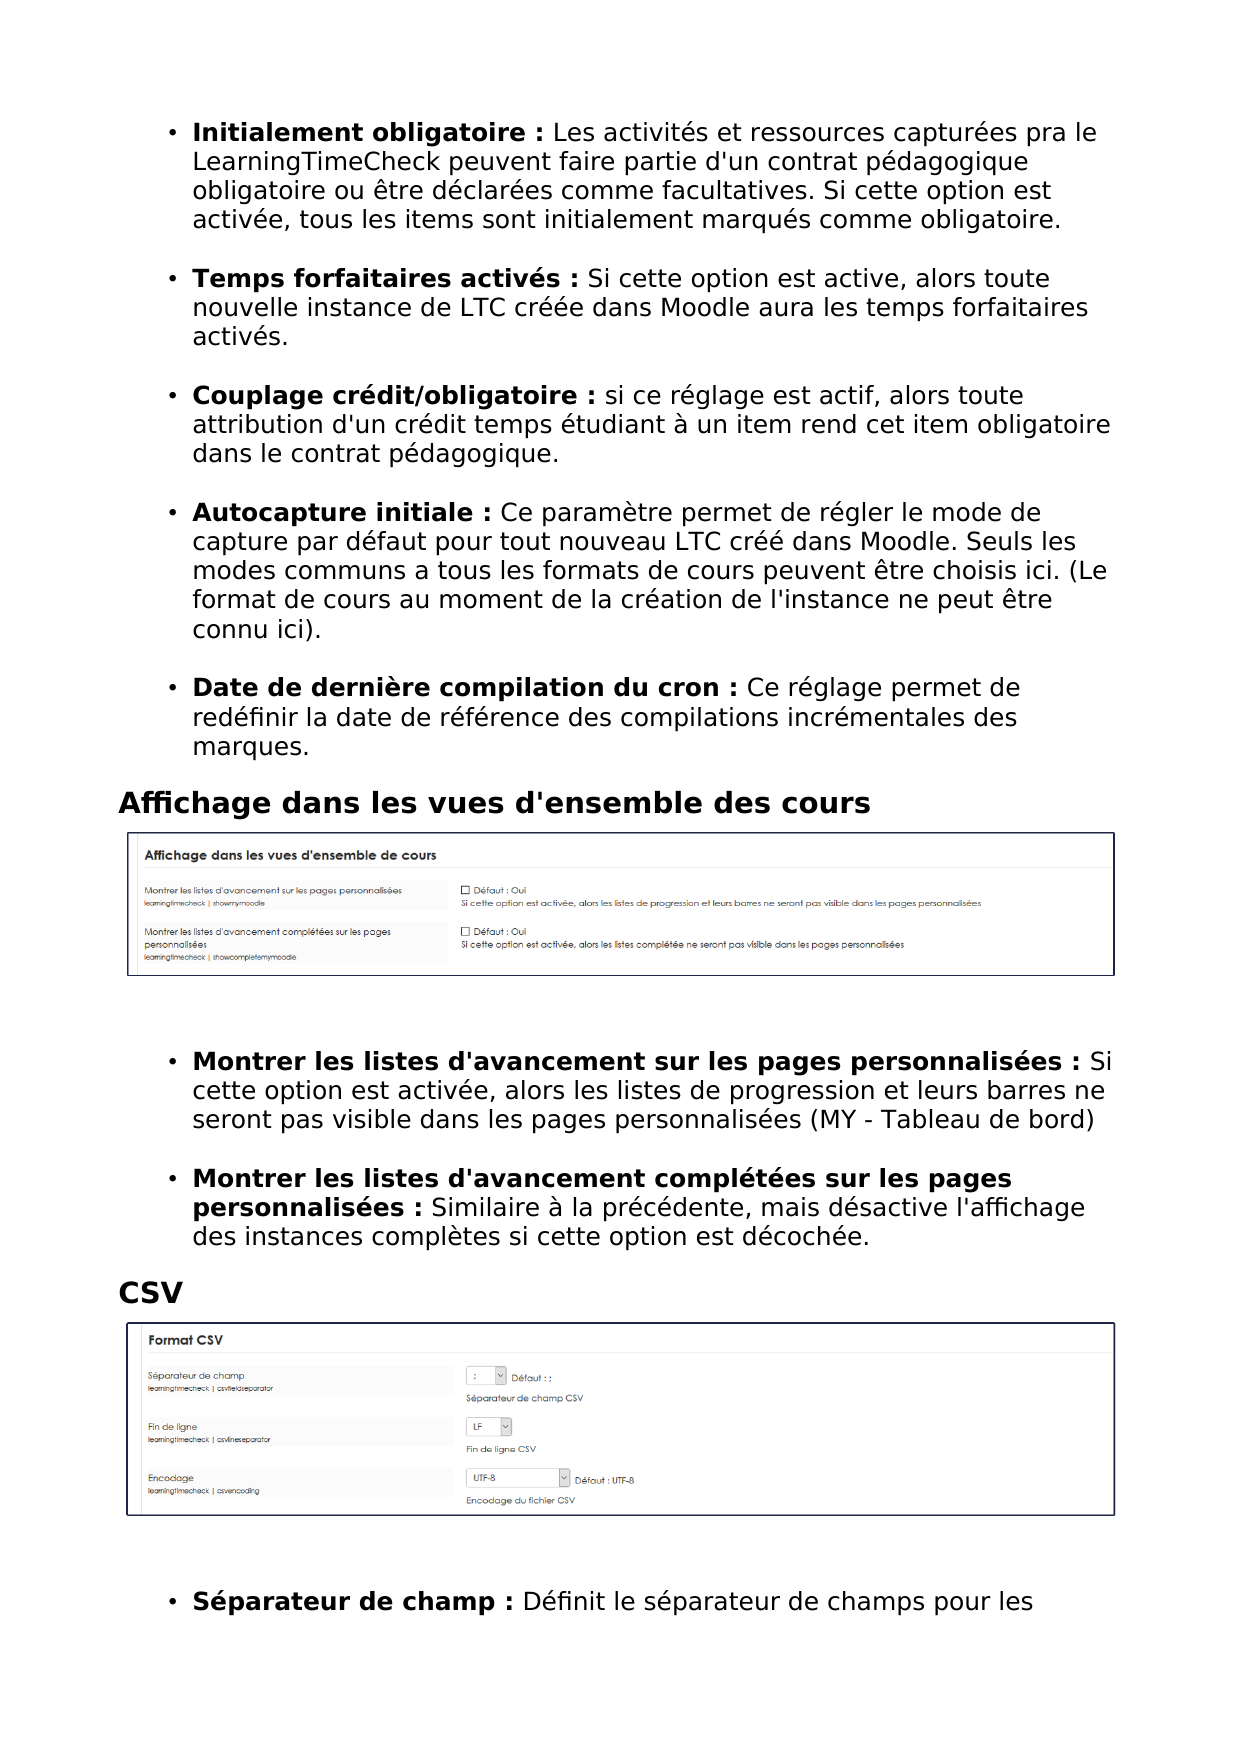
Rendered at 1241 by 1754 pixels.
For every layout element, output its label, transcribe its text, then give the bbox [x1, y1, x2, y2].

picture [118, 1322, 1123, 1516]
picture [118, 832, 1123, 976]
list Temps forfaitaires activés : Si cette option est active, alors toute nouvelle instance de LTC créée dans Moodle aura les temps forfaitaires activés. [177, 264, 1122, 352]
list Initialement obligatoire : Les activités et ressources capturées pra le LearningTimeCheck peuvent faire partie d'un contrat pédagogique obligatoire ou être déclarées comme facultatives. Si cette option est activée, tous les items sont initialement marqués comme obligatoire. [177, 118, 1122, 235]
list Montrer les listes d'avancement sur les pages personnalisées : Si cette option est activée, alors les listes de progression et leurs barres ne seront pas visible dans les pages personnalisées (MY - Tableau de bord) [177, 1047, 1122, 1134]
list Autocapture initiale : Ce paramètre permet de régler le mode de capture par défaut pour tout nouveau LTC créé dans Moodle. Seuls les modes communs a tous les formats de cours peuvent être choisis ici. (Le format de cours au moment de la création de l'instance ne peut être connu ici). [177, 498, 1122, 644]
subtitle Affichage dans les vues d'ensemble des cours [118, 786, 1122, 820]
list Montrer les listes d'avancement complétées sur les pages personnalisées : Similaire à la précédente, mais désactive l'affichage des instances complètes si cette option est décochée. [177, 1164, 1122, 1251]
list Couplage crédit/obligatoire : si ce réglage est actif, alors toute attribution d'un crédit temps étudiant à un item rend cet item obligatoire dans le contrat pédagogique. [177, 381, 1122, 469]
subtitle CSV [118, 1276, 1122, 1310]
list Séparateur de champ : Définit le séparateur de champs pour les [177, 1587, 1122, 1616]
list Date de dernière compilation du cron : Ce réglage permet de redéfinir la date de référence des compilations incrémentales des marques. [177, 673, 1122, 761]
